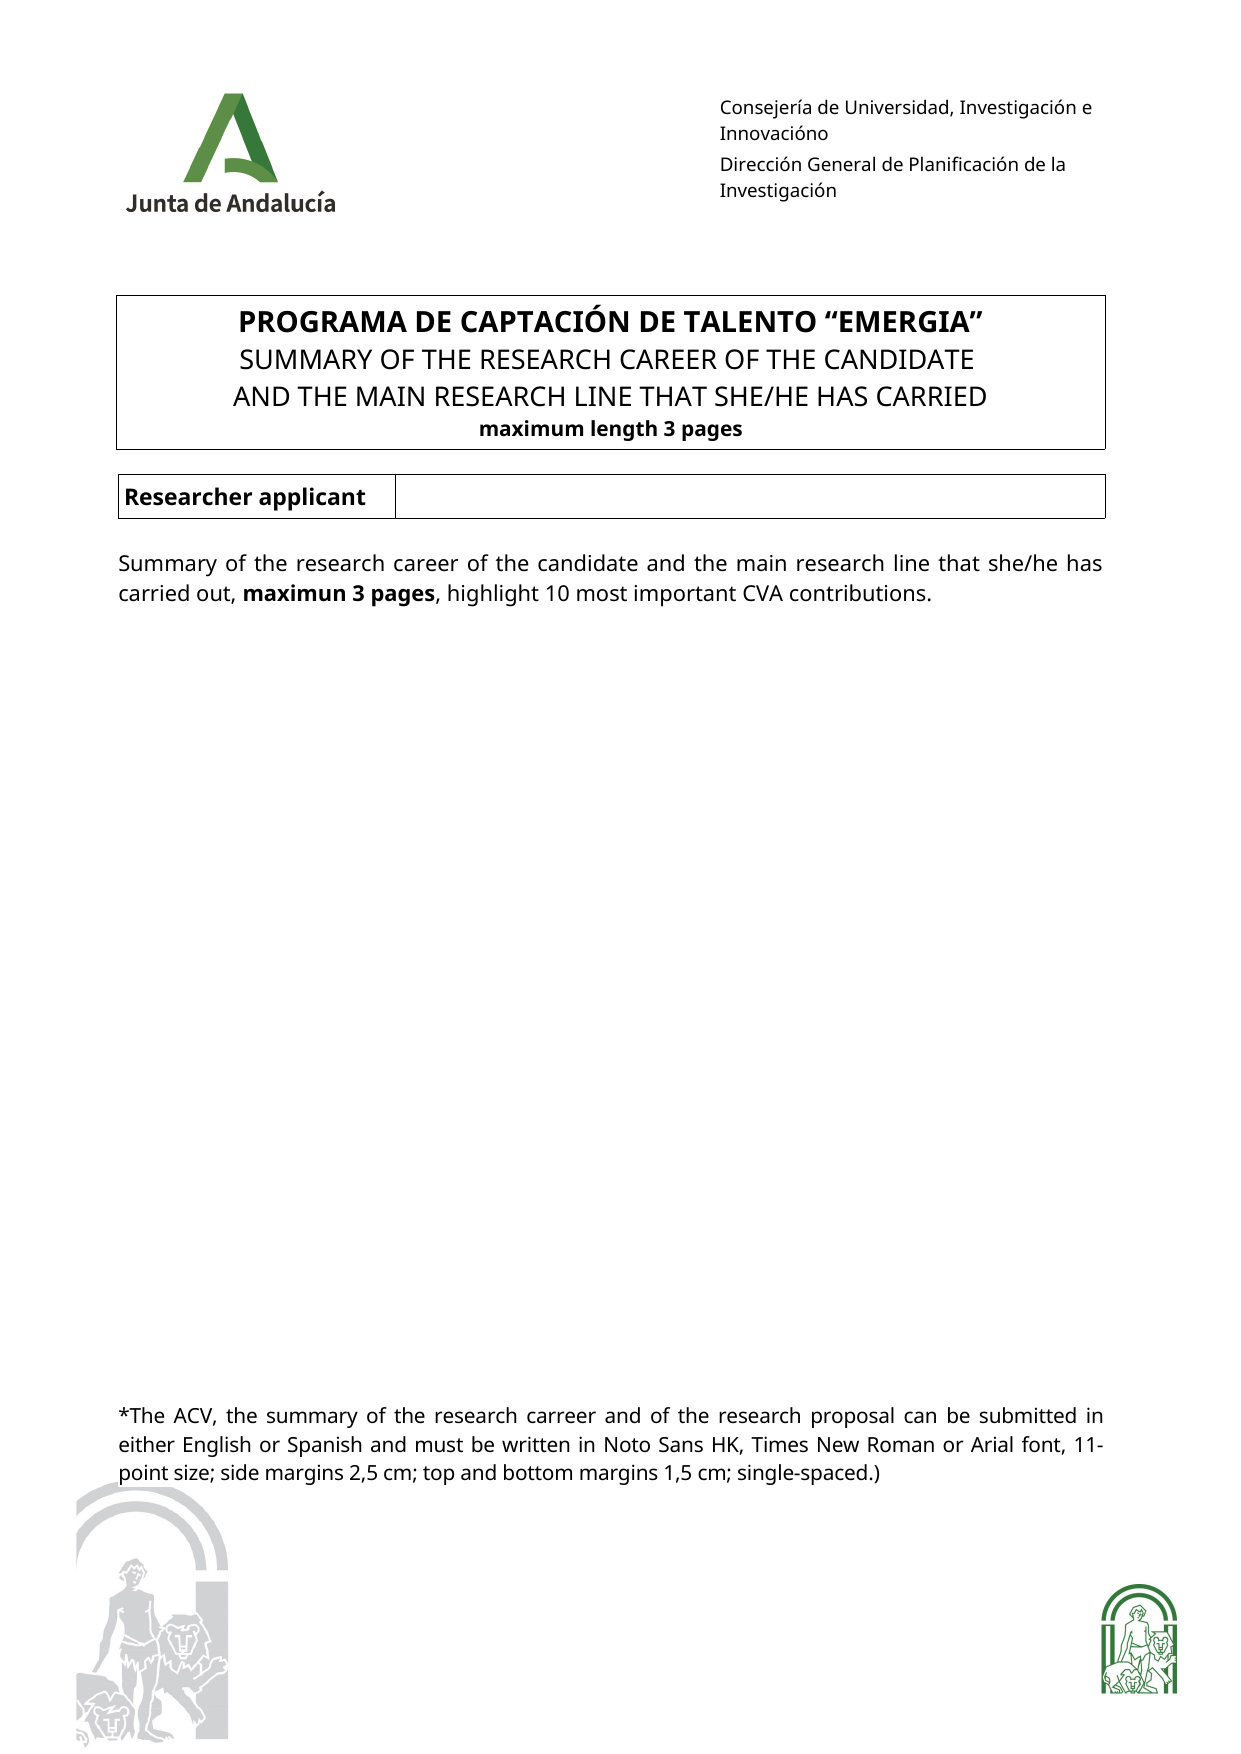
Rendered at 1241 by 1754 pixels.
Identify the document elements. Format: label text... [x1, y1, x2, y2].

picture [1100, 1582, 1178, 1695]
picture [75, 1478, 230, 1749]
table_header [396, 475, 1105, 518]
table_header Researcher applicant [119, 475, 395, 518]
picture [106, 78, 355, 228]
list *The ACV, the summary of the research carreer and of the research proposal can be submitted in either English or Spanish and must be written in Noto Sans HK, Times New Roman or Arial font, 11-point size; side margins 2,5 cm; top and bottom margins 1,5 cm; single-spaced.) [118, 1402, 1104, 1487]
text Summary of the research career of the candidate and the main research line that she/he has carried out, maximun 3 pages, highlight 10 most important CVA contributions. [118, 548, 1104, 607]
table_header PROGRAMA DE CAPTACIÓN DE TALENTO “EMERGIA” SUMMARY OF THE RESEARCH CAREER OF THE CANDIDATE AND THE MAIN RESEARCH LINE THAT SHE/HE HAS CARRIED maximum length 3 pages [117, 296, 1105, 448]
